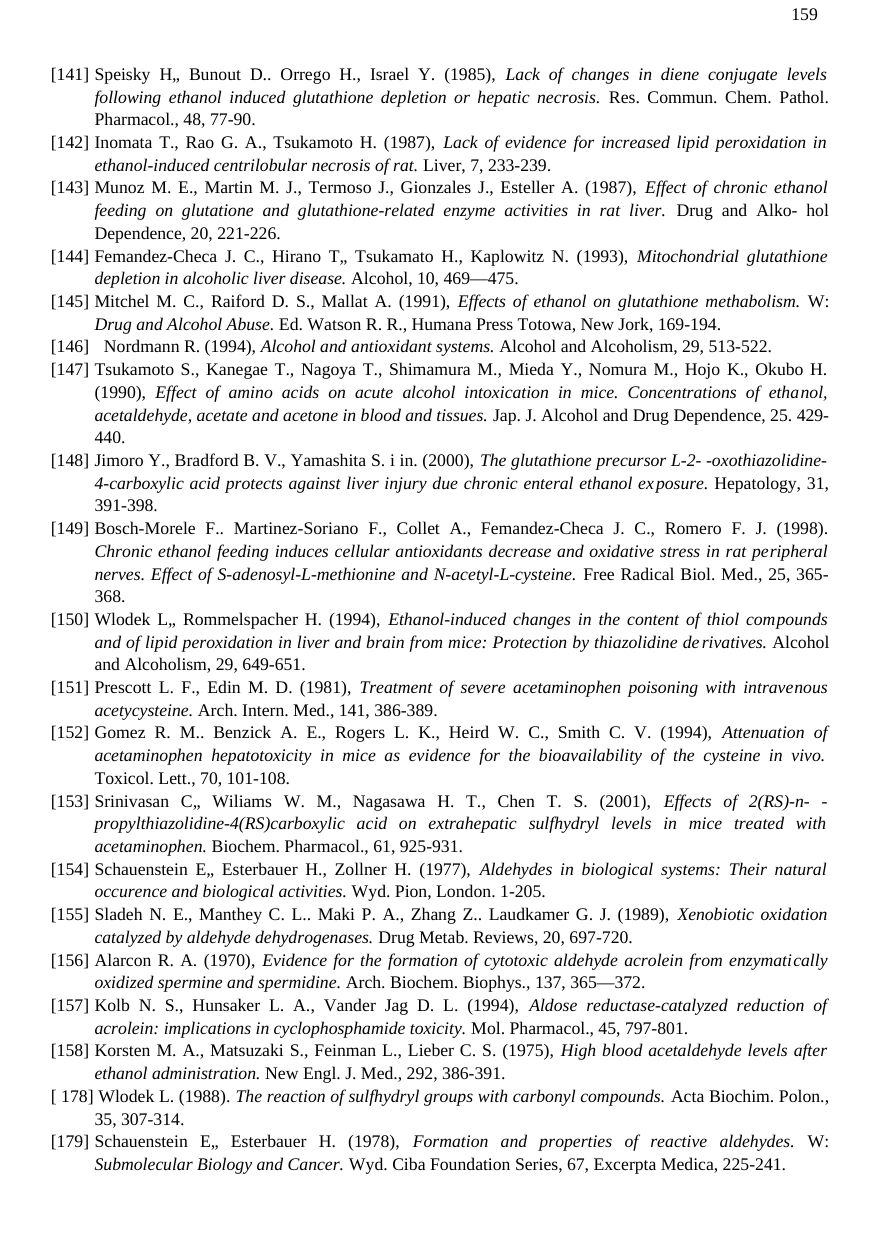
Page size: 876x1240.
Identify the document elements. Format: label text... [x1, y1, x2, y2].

list Inomata T., Rao G. A., Tsukamoto H. (1987), Lack of evidence for increased lipid peroxidation in ethanol-induced centrilobular necrosis of rat. Liver, 7, 233-239. [51, 132, 829, 175]
list Schauenstein E„ Esterbauer H., Zollner H. (1977), Aldehydes in biological systems: Their natural occurence and biological activities. Wyd. Pion, London. 1-205. [51, 859, 829, 902]
list Jimoro Y., Bradford B. V., Yamashita S. i in. (2000), The glutathione precursor L-2- -oxothiazolidine-4-carboxylic acid protects against liver injury due chronic enteral ethanol ex­posure. Hepatology, 31, 391-398. [51, 450, 829, 516]
list Nordmann R. (1994), Alcohol and antioxidant systems. Alcohol and Alcoholism, 29, 513-522. [51, 336, 829, 357]
list Prescott L. F., Edin M. D. (1981), Treatment of severe acetaminophen poisoning with intrave­nous acetycysteine. Arch. Intern. Med., 141, 386-389. [51, 677, 829, 720]
list Korsten M. A., Matsuzaki S., Feinman L., Lieber C. S. (1975), High blood acetaldehyde levels after ethanol administration. New Engl. J. Med., 292, 386-391. [51, 1040, 829, 1083]
list Schauenstein E„ Esterbauer H. (1978), Formation and properties of reactive aldehydes. W: Submolecular Biology and Cancer. Wyd. Ciba Foundation Series, 67, Excerpta Medica, 225-241. [51, 1131, 829, 1174]
list Srinivasan C„ Wiliams W. M., Nagasawa H. T., Chen T. S. (2001), Effects of 2(RS)-n- -propylthiazolidine-4(RS)carboxylic acid on extrahepatic sulfhydryl levels in mice treated with acetaminophen. Biochem. Pharmacol., 61, 925-931. [51, 791, 829, 856]
list Sladeh N. E., Manthey C. L.. Maki P. A., Zhang Z.. Laudkamer G. J. (1989), Xenobiotic oxidation catalyzed by aldehyde dehydrogenases. Drug Metab. Reviews, 20, 697-720. [51, 904, 829, 947]
list Munoz M. E., Martin M. J., Termoso J., Gionzales J., Esteller A. (1987), Effect of chronic etha­nol feeding on glutatione and glutathione-related enzyme activities in rat liver. Drug and Alko- hol Dependence, 20, 221-226. [51, 177, 829, 243]
list Femandez-Checa J. C., Hirano T„ Tsukamato H., Kaplowitz N. (1993), Mitochondrial glutathi­one depletion in alcoholic liver disease. Alcohol, 10, 469—475. [51, 246, 829, 288]
list Alarcon R. A. (1970), Evidence for the formation of cytotoxic aldehyde acrolein from enzymati­cally oxidized spermine and spermidine. Arch. Biochem. Biophys., 137, 365—372. [51, 949, 829, 992]
list Wlodek L„ Rommelspacher H. (1994), Ethanol-induced changes in the content of thiol com­pounds and of lipid peroxidation in liver and brain from mice: Protection by thiazolidine de­rivatives. Alcohol and Alcoholism, 29, 649-651. [51, 609, 829, 674]
list Gomez R. M.. Benzick A. E., Rogers L. K., Heird W. C., Smith C. V. (1994), Attenuation of acetaminophen hepatotoxicity in mice as evidence for the bioavailability of the cysteine in vivo. Toxicol. Lett., 70, 101-108. [51, 722, 829, 788]
text 159 [791, 4, 822, 24]
list Speisky H„ Bunout D.. Orrego H., Israel Y. (1985), Lack of changes in diene conjugate levels following ethanol induced glutathione depletion or hepatic necrosis. Res. Commun. Chem. Pathol. Pharmacol., 48, 77-90. [51, 64, 829, 129]
list Bosch-Morele F.. Martinez-Soriano F., Collet A., Femandez-Checa J. C., Romero F. J. (1998). Chronic ethanol feeding induces cellular antioxidants decrease and oxidative stress in rat pe­ripheral nerves. Effect of S-adenosyl-L-methionine and N-acetyl-L-cysteine. Free Radical Biol. Med., 25, 365-368. [51, 518, 829, 606]
list Mitchel M. C., Raiford D. S., Mallat A. (1991), Effects of ethanol on glutathione methabolism. W: Drug and Alcohol Abuse. Ed. Watson R. R., Humana Press Totowa, New Jork, 169-194. [51, 291, 829, 334]
text [ 178] Wlodek L. (1988). The reaction of sulfhydryl groups with carbonyl compounds. Acta Biochim. Polon., 35, 307-314. [51, 1086, 829, 1129]
list Tsukamoto S., Kanegae T., Nagoya T., Shimamura M., Mieda Y., Nomura M., Hojo K., Okubo H. (1990), Effect of amino acids on acute alcohol intoxication in mice. Concentrations of etha­nol, acetaldehyde, acetate and acetone in blood and tissues. Jap. J. Alcohol and Drug Depend­ence, 25. 429-440. [51, 359, 829, 447]
list Kolb N. S., Hunsaker L. A., Vander Jag D. L. (1994), Aldose reductase-catalyzed reduction of acrolein: implications in cyclophosphamide toxicity. Mol. Pharmacol., 45, 797-801. [51, 995, 829, 1038]
